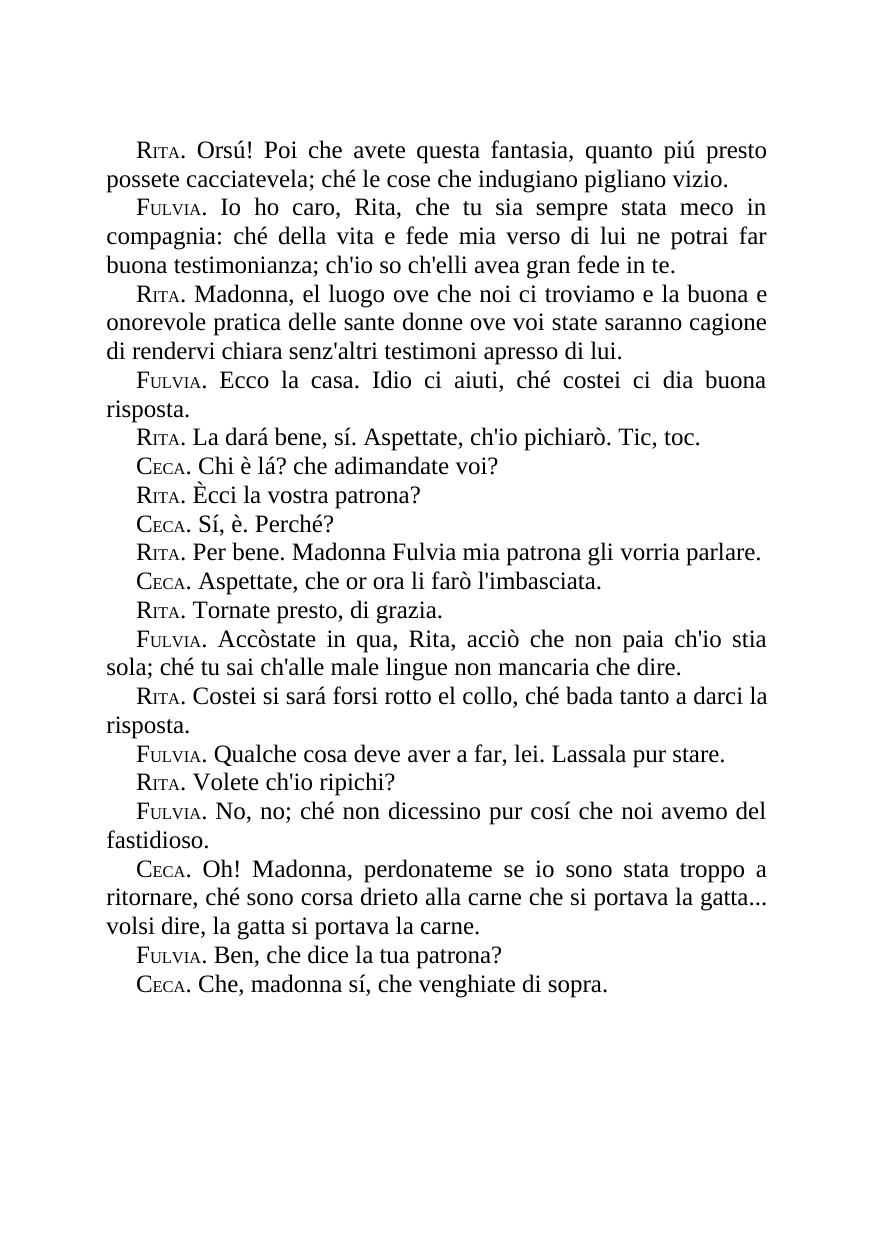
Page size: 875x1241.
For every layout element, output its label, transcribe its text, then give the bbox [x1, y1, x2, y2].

text Rita. La dará bene, sí. Aspettate, ch'io pichiarò. Tic, toc. [106, 422, 768, 451]
text Fulvia. Accòstate in qua, Rita, acciò che non paia ch'io stia sola; ché tu sai ch'alle male lingue non mancaria che dire. [106, 624, 768, 681]
text Rita. Tornate presto, di grazia. [106, 595, 768, 624]
text Rita. Ècci la vostra patrona? [106, 480, 768, 509]
text Fulvia. Qualche cosa deve aver a far, lei. Lassala pur stare. [106, 739, 768, 767]
text Fulvia. Ben, che dice la tua patrona? [106, 940, 768, 969]
text Rita. Orsú! Poi che avete questa fantasia, quanto piú presto possete cacciatevela; ché le cose che indugiano pigliano vizio. [106, 135, 768, 192]
text Rita. Per bene. Madonna Fulvia mia patrona gli vorria parlare. [106, 537, 768, 566]
text Ceca. Oh! Madonna, perdonateme se io sono stata troppo a ritornare, ché sono corsa drieto alla carne che si portava la gatta... volsi dire, la gatta si portava la carne. [106, 854, 768, 940]
text Ceca. Che, madonna sí, che venghiate di sopra. [106, 969, 768, 997]
text Ceca. Chi è lá? che adimandate voi? [106, 451, 768, 480]
text Rita. Volete ch'io ripichi? [106, 767, 768, 796]
text Fulvia. No, no; ché non dicessino pur cosí che noi avemo del fastidioso. [106, 796, 768, 854]
text Rita. Costei si sará forsi rotto el collo, ché bada tanto a darci la risposta. [106, 681, 768, 739]
text Rita. Madonna, el luogo ove che noi ci troviamo e la buona e onorevole pratica delle sante donne ove voi state saranno cagione di rendervi chiara senz'altri testimoni apresso di lui. [106, 279, 768, 365]
text Fulvia. Io ho caro, Rita, che tu sia sempre stata meco in compagnia: ché della vita e fede mia verso di lui ne potrai far buona testimonianza; ch'io so ch'elli avea gran fede in te. [106, 192, 768, 279]
text Ceca. Aspettate, che or ora li farò l'imbasciata. [106, 566, 768, 595]
text Ceca. Sí, è. Perché? [106, 509, 768, 537]
text Fulvia. Ecco la casa. Idio ci aiuti, ché costei ci dia buona risposta. [106, 365, 768, 422]
